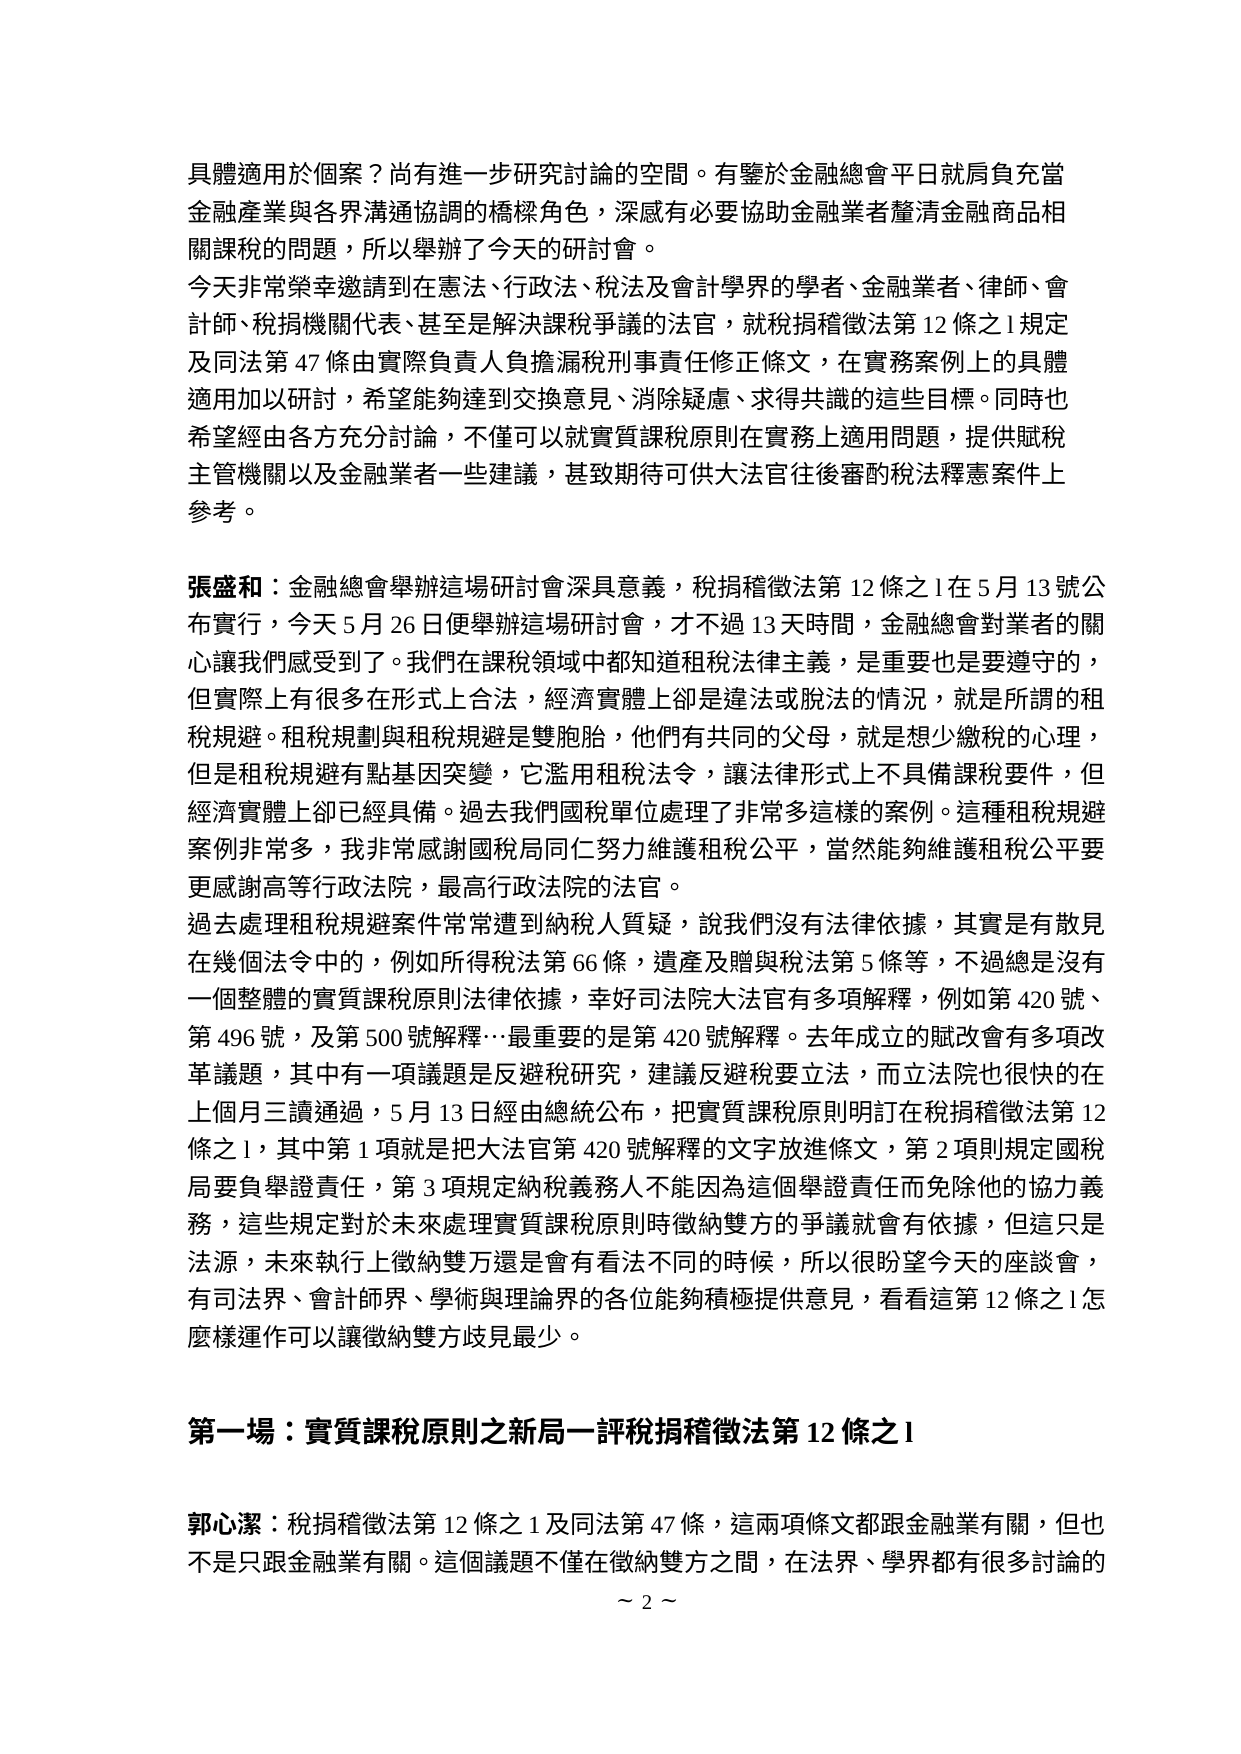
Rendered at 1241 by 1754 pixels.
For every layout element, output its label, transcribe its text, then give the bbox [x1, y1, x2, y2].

text 第一場：實質課稅原則之新局一評稅捐稽徵法第12條之l [187, 1392, 1106, 1467]
text 具體適用於個案？尚有進一步研究討論的空間。有鑒於金融總會平日就肩負充當金融產業與各界溝通協調的橋樑角色，深感有必要協助金融業者釐清金融商品相關課稅的問題，所以舉辦了今天的研討會。 [187, 154, 1069, 267]
text 張盛和：金融總會舉辦這場研討會深具意義，稅捐稽徵法第12條之l在5月13號公布實行，今天5月26日便舉辦這場研討會，才不過13天時間，金融總會對業者的關心讓我們感受到了。我們在課稅領域中都知道租稅法律主義，是重要也是要遵守的，但實際上有很多在形式上合法，經濟實體上卻是違法或脫法的情況，就是所謂的租稅規避。租稅規劃與租稅規避是雙胞胎，他們有共同的父母，就是想少繳稅的心理，但是租稅規避有點基因突變，它濫用租稅法令，讓法律形式上不具備課稅要件，但經濟實體上卻已經具備。過去我們國稅單位處理了非常多這樣的案例。這種租稅規避案例非常多，我非常感謝國稅局同仁努力維護租稅公平，當然能夠維護租稅公平要更感謝高等行政法院，最高行政法院的法官。 [187, 567, 1106, 904]
text 今天非常榮幸邀請到在憲法、行政法、稅法及會計學界的學者、金融業者、律師、會計師、稅捐機關代表、甚至是解決課稅爭議的法官，就稅捐稽徵法第12條之l規定，及同法第47條由實際負責人負擔漏稅刑事責任修正條文，在實務案例上的具體適用加以研討，希望能夠達到交換意見、消除疑慮、求得共識的這些目標。同時也希望經由各方充分討論，不僅可以就實質課稅原則在實務上適用問題，提供賦稅主管機關以及金融業者一些建議，甚致期待可供大法官往後審酌稅法釋憲案件上參考。 [187, 267, 1069, 529]
text 過去處理租稅規避案件常常遭到納稅人質疑，說我們沒有法律依據，其實是有散見在幾個法令中的，例如所得稅法第66條，遺產及贈與稅法第5條等，不過總是沒有一個整體的實質課稅原則法律依據，幸好司法院大法官有多項解釋，例如第420號、第496號，及第500號解釋…最重要的是第420號解釋。去年成立的賦改會有多項改革議題，其中有一項議題是反避稅研究，建議反避稅要立法，而立法院也很快的在上個月三讀通過，5月13日經由總統公布，把實質課稅原則明訂在稅捐稽徵法第12條之l，其中第1項就是把大法官第420號解釋的文字放進條文，第2項則規定國稅局要負舉證責任，第3項規定納稅義務人不能因為這個舉證責任而免除他的協力義務，這些規定對於未來處理實質課稅原則時徵納雙方的爭議就會有依據，但這只是法源，未來執行上徵納雙万還是會有看法不同的時候，所以很盼望今天的座談會，有司法界、會計師界、學術與理論界的各位能夠積極提供意見，看看這第12條之l怎麼樣運作可以讓徵納雙方歧見最少。 [187, 904, 1106, 1354]
text 郭心潔：稅捐稽徵法第12條之1及同法第47條，這兩項條文都跟金融業有關，但也不是只跟金融業有關。這個議題不僅在徵納雙方之間，在法界、學界都有很多討論的 [187, 1504, 1106, 1579]
